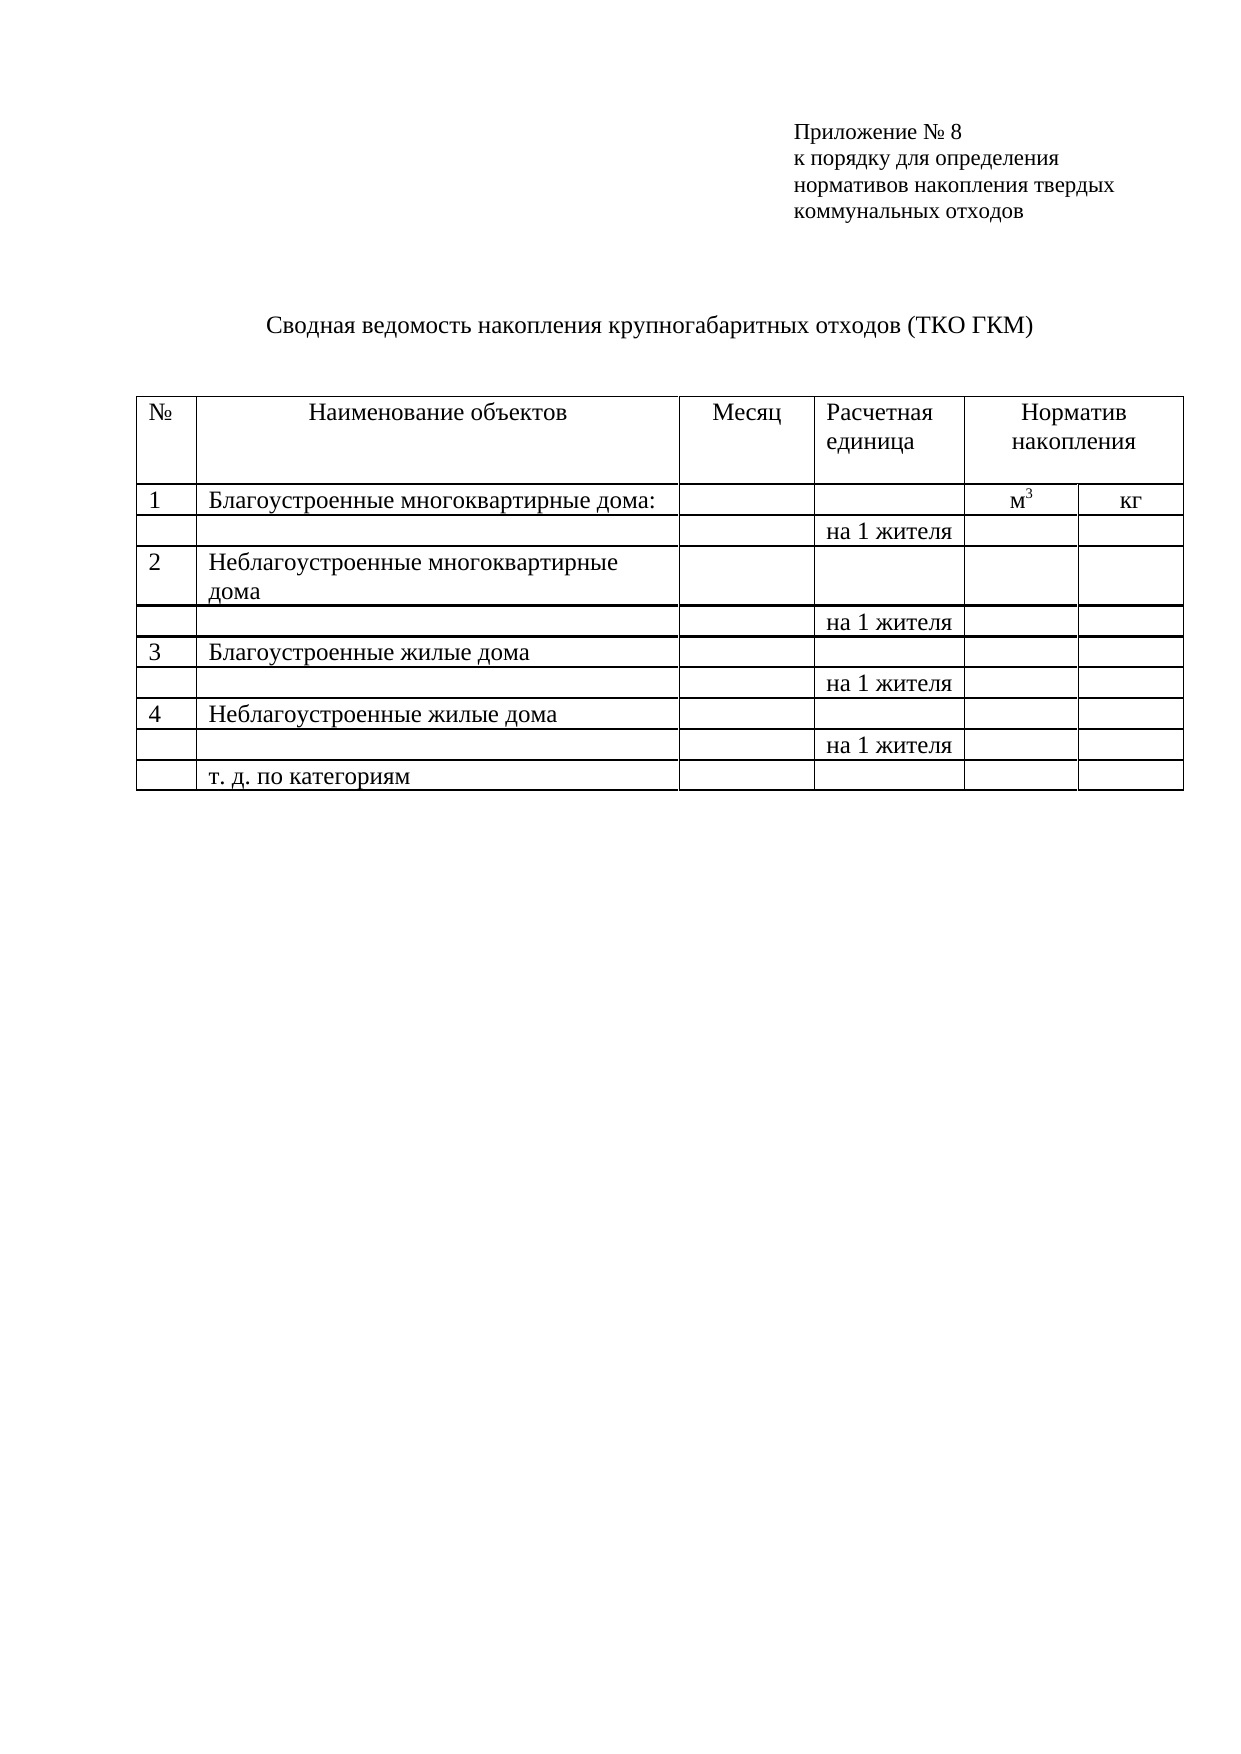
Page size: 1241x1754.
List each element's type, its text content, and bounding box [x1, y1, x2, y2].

table_cell на 1 жителя [815, 668, 964, 697]
table_cell [815, 699, 964, 728]
table_cell [815, 547, 964, 604]
table_cell [1079, 607, 1183, 635]
table_cell [1079, 699, 1183, 728]
table_cell [1079, 730, 1183, 759]
table_cell [1079, 638, 1183, 666]
table_cell [680, 607, 814, 635]
table_cell [1079, 547, 1183, 604]
table_cell [965, 730, 1077, 759]
table_cell [965, 699, 1077, 728]
table_cell [197, 607, 678, 635]
table_cell 2 [137, 547, 196, 604]
table_cell [815, 485, 964, 514]
table_cell [680, 761, 814, 789]
table_cell т. д. по категориям [197, 761, 678, 789]
table_cell [137, 730, 196, 759]
table_header Месяц [680, 397, 814, 483]
table_cell [137, 516, 196, 545]
table_cell [965, 761, 1077, 789]
text Приложение № 8 [793, 118, 1152, 144]
table_cell м3 [965, 485, 1077, 514]
table_cell на 1 жителя [815, 516, 964, 545]
table_cell Благоустроенные жилые дома [197, 638, 678, 666]
table_cell [965, 607, 1077, 635]
table_header Наименование объектов [197, 397, 678, 483]
table_header № [137, 397, 196, 483]
table_cell [815, 638, 964, 666]
table_cell [965, 638, 1077, 666]
table_cell 3 [137, 638, 196, 666]
table_cell [965, 547, 1077, 604]
table_header Норматив накопления [965, 397, 1183, 483]
text к порядку для определения нормативов накопления твердых коммунальных отходов [793, 144, 1152, 223]
table_cell [197, 668, 678, 697]
table_cell [680, 547, 814, 604]
table_cell Неблагоустроенные многоквартирные дома [197, 547, 678, 604]
table_cell [965, 516, 1077, 545]
table_cell 1 [137, 485, 196, 514]
table_cell на 1 жителя [815, 730, 964, 759]
table_cell [197, 730, 678, 759]
table_cell [815, 761, 964, 789]
table_cell [680, 516, 814, 545]
table_cell [197, 516, 678, 545]
table_cell [680, 668, 814, 697]
table_cell [137, 761, 196, 789]
table_cell [680, 730, 814, 759]
table_cell [680, 638, 814, 666]
table_header Расчетная единица [815, 397, 964, 483]
text Сводная ведомость накопления крупногабаритных отходов (ТКО ГКМ) [148, 310, 1152, 338]
table_cell Неблагоустроенные жилые дома [197, 699, 678, 728]
table_cell [137, 607, 196, 635]
table_cell [137, 668, 196, 697]
table_cell кг [1079, 485, 1183, 514]
table_cell [965, 668, 1077, 697]
table_cell [680, 485, 814, 514]
table_cell [1079, 516, 1183, 545]
table_cell на 1 жителя [815, 607, 964, 635]
table_cell [680, 699, 814, 728]
table_cell 4 [137, 699, 196, 728]
table_cell [1079, 761, 1183, 789]
table_cell Благоустроенные многоквартирные дома: [197, 485, 678, 514]
table_cell [1079, 668, 1183, 697]
